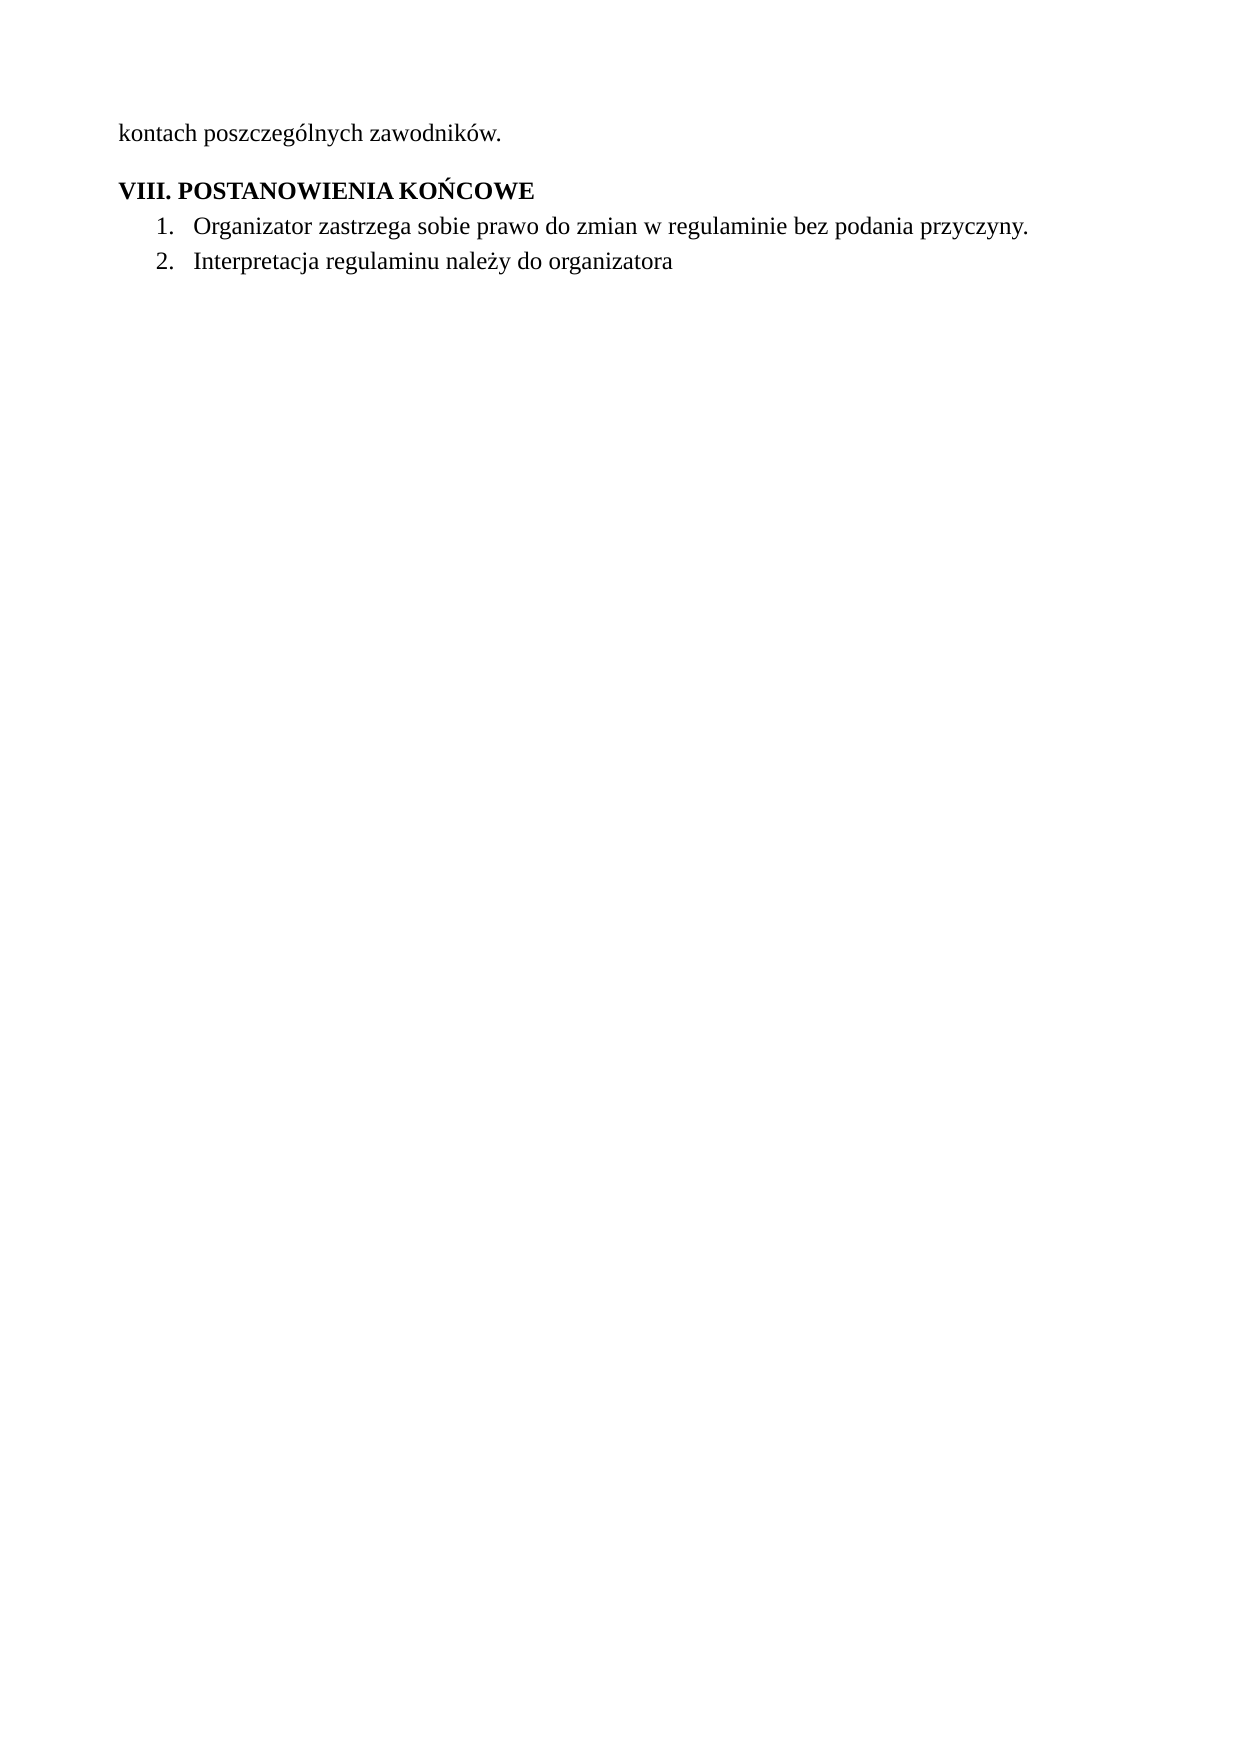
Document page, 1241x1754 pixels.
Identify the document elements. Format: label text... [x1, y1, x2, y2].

text VIII. POSTANOWIENIA KOŃCOWE [118, 176, 1122, 205]
list Organizator zastrzega sobie prawo do zmian w regulaminie bez podania przyczyny. [156, 211, 1122, 240]
list Interpretacja regulaminu należy do organizatora [156, 246, 1122, 274]
text kontach poszczególnych zawodników. [118, 118, 1122, 147]
